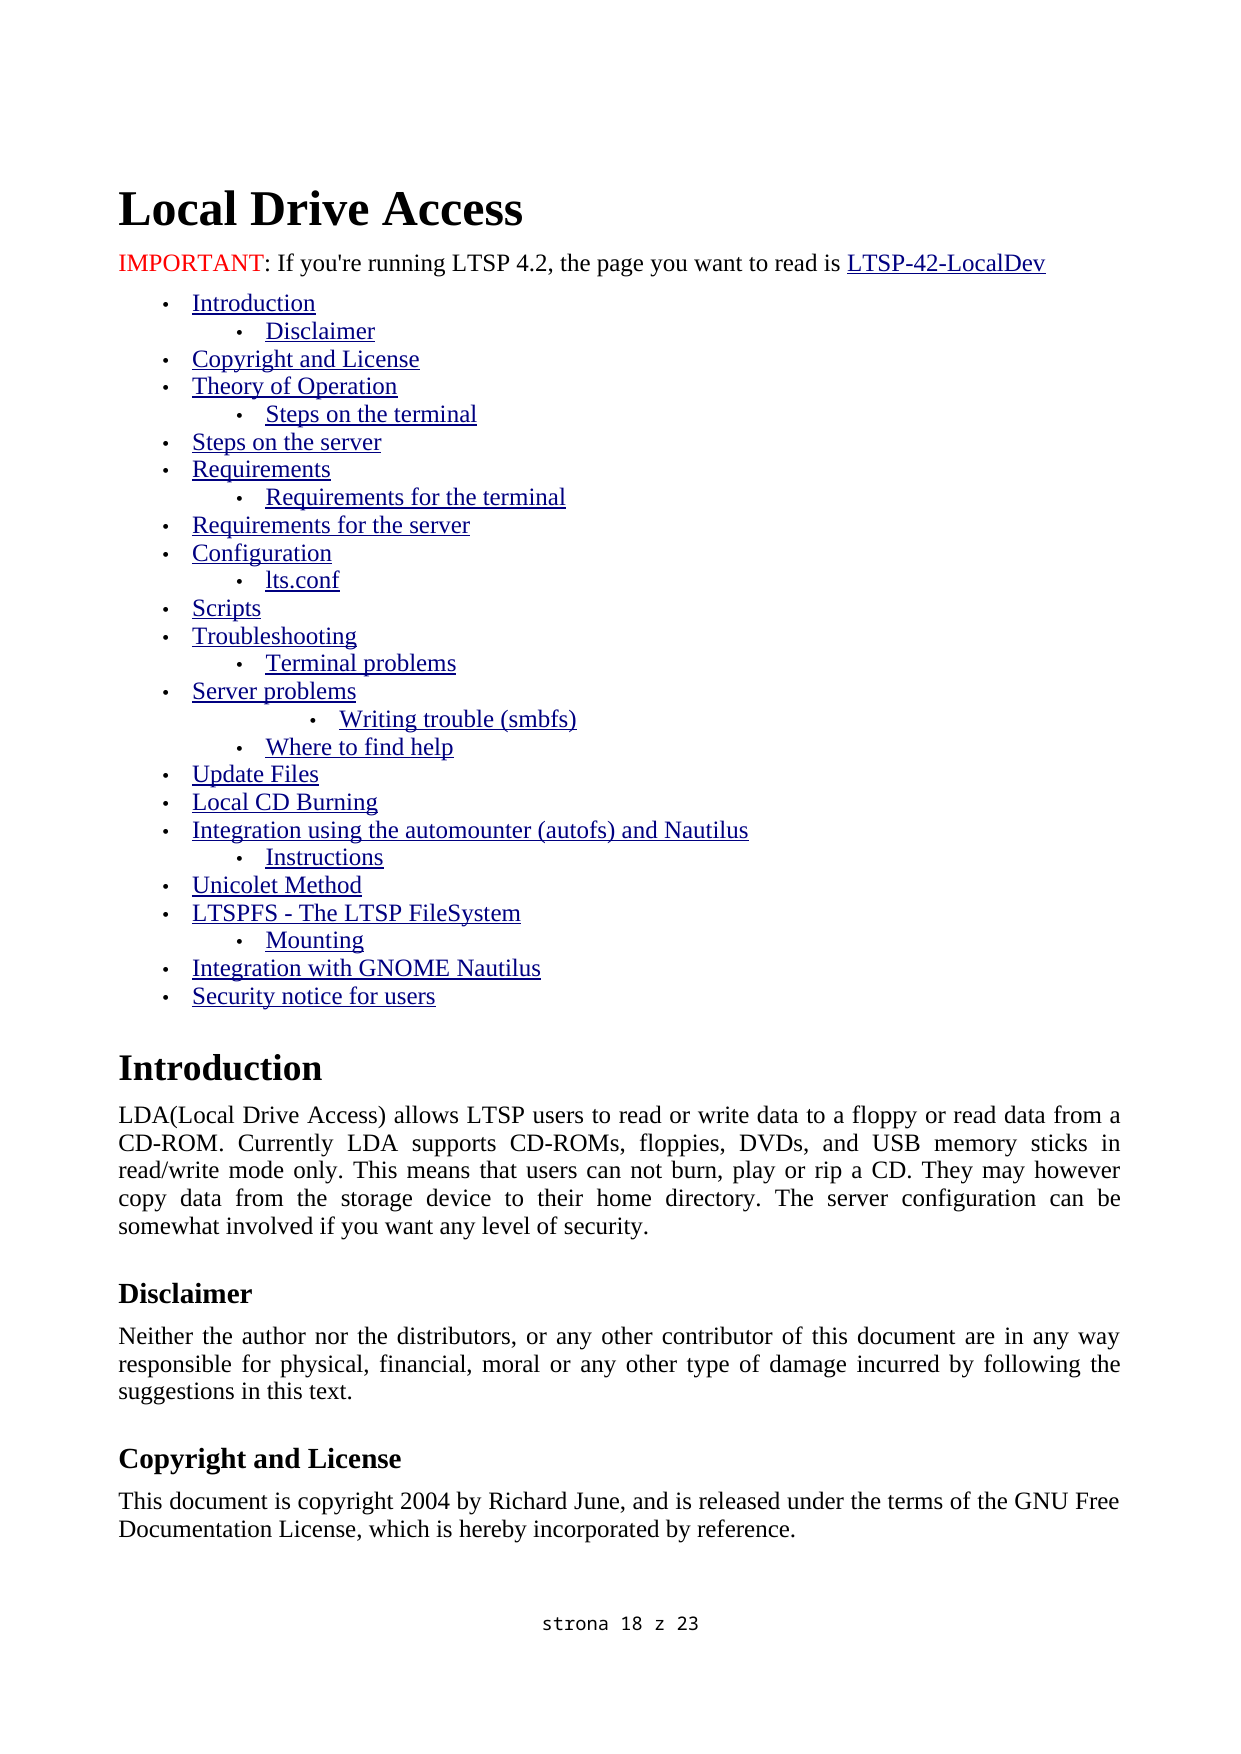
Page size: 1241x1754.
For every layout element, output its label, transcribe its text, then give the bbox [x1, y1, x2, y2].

list Requirements [162, 456, 1122, 483]
text IMPORTANT: If you're running LTSP 4.2, the page you want to read is LTSP-42-LocalDev [118, 249, 1122, 277]
list Integration with GNOME Nautilus [162, 954, 1122, 982]
list Update Files [162, 760, 1122, 788]
text LDA(Local Drive Access) allows LTSP users to read or write data to a floppy or read data from a CD-ROM. Currently LDA supports CD-ROMs, floppies, DVDs, and USB memory sticks in read/write mode only. This means that users can not burn, play or rip a CD. They may however copy data from the storage device to their home directory. The server configuration can be somewhat involved if you want any level of security. [118, 1101, 1122, 1240]
subtitle Local Drive Access [118, 181, 1122, 237]
list Requirements for the server [162, 511, 1122, 539]
list Requirements for the terminal [236, 483, 1122, 511]
list Disclaimer [236, 317, 1122, 345]
subtitle Introduction [118, 1047, 1122, 1089]
list Integration using the automounter (autofs) and Nautilus [162, 816, 1122, 843]
list Security notice for users [162, 982, 1122, 1010]
list Scripts [162, 594, 1122, 622]
list Unicolet Method [162, 871, 1122, 899]
list Local CD Burning [162, 788, 1122, 816]
list Instructions [236, 843, 1122, 871]
subtitle Copyright and License [118, 1443, 1122, 1475]
list Copyright and License [162, 345, 1122, 372]
list Terminal problems [236, 649, 1122, 677]
text This document is copyright 2004 by Richard June, and is released under the terms of the GNU Free Documentation License, which is hereby incorporated by reference. [118, 1487, 1122, 1543]
list Server problems [162, 677, 1122, 705]
text Neither the author nor the distributors, or any other contributor of this document are in any way responsible for physical, financial, moral or any other type of damage incurred by following the suggestions in this text. [118, 1322, 1122, 1405]
list LTSPFS - The LTSP FileSystem [162, 899, 1122, 927]
list Mounting [236, 927, 1122, 954]
list Troubleshooting [162, 622, 1122, 649]
list lts.conf [236, 566, 1122, 594]
list Steps on the terminal [236, 400, 1122, 428]
list Writing trouble (smbfs) [309, 705, 1122, 733]
list Configuration [162, 539, 1122, 566]
subtitle Disclaimer [118, 1277, 1122, 1309]
list Steps on the server [162, 428, 1122, 456]
list Where to find help [236, 733, 1122, 760]
list Introduction [162, 289, 1122, 317]
list Theory of Operation [162, 372, 1122, 400]
